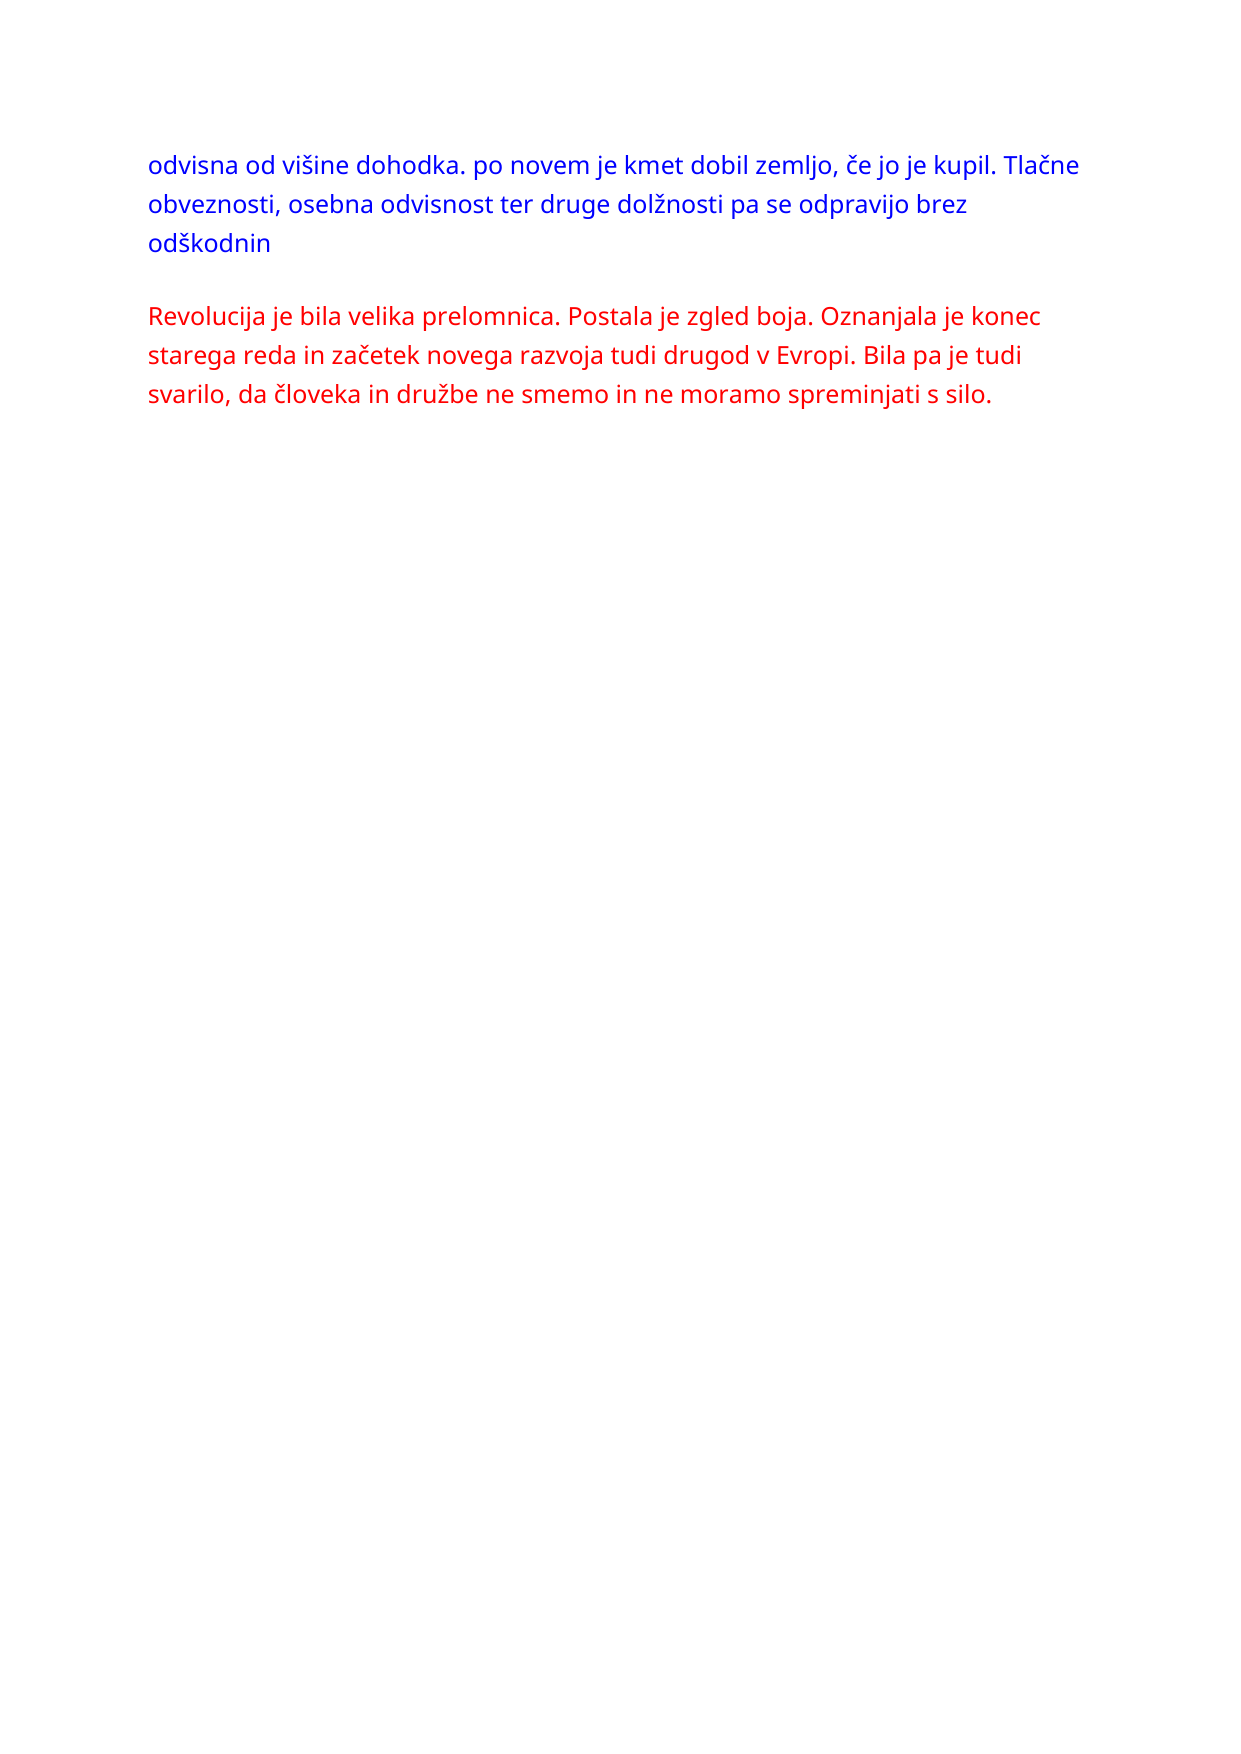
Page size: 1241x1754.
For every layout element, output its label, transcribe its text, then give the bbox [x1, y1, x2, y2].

text odvisna od višine dohodka. po novem je kmet dobil zemljo, če jo je kupil. Tlačne obveznosti, osebna odvisnost ter druge dolžnosti pa se odpravijo brez odškodnin Revolucija je bila velika prelomnica. Postala je zgled boja. Oznanjala je konec starega reda in začetek novega razvoja tudi drugod v Evropi. Bila pa je tudi svarilo, da človeka in družbe ne smemo in ne moramo spreminjati s silo. [148, 148, 1093, 450]
